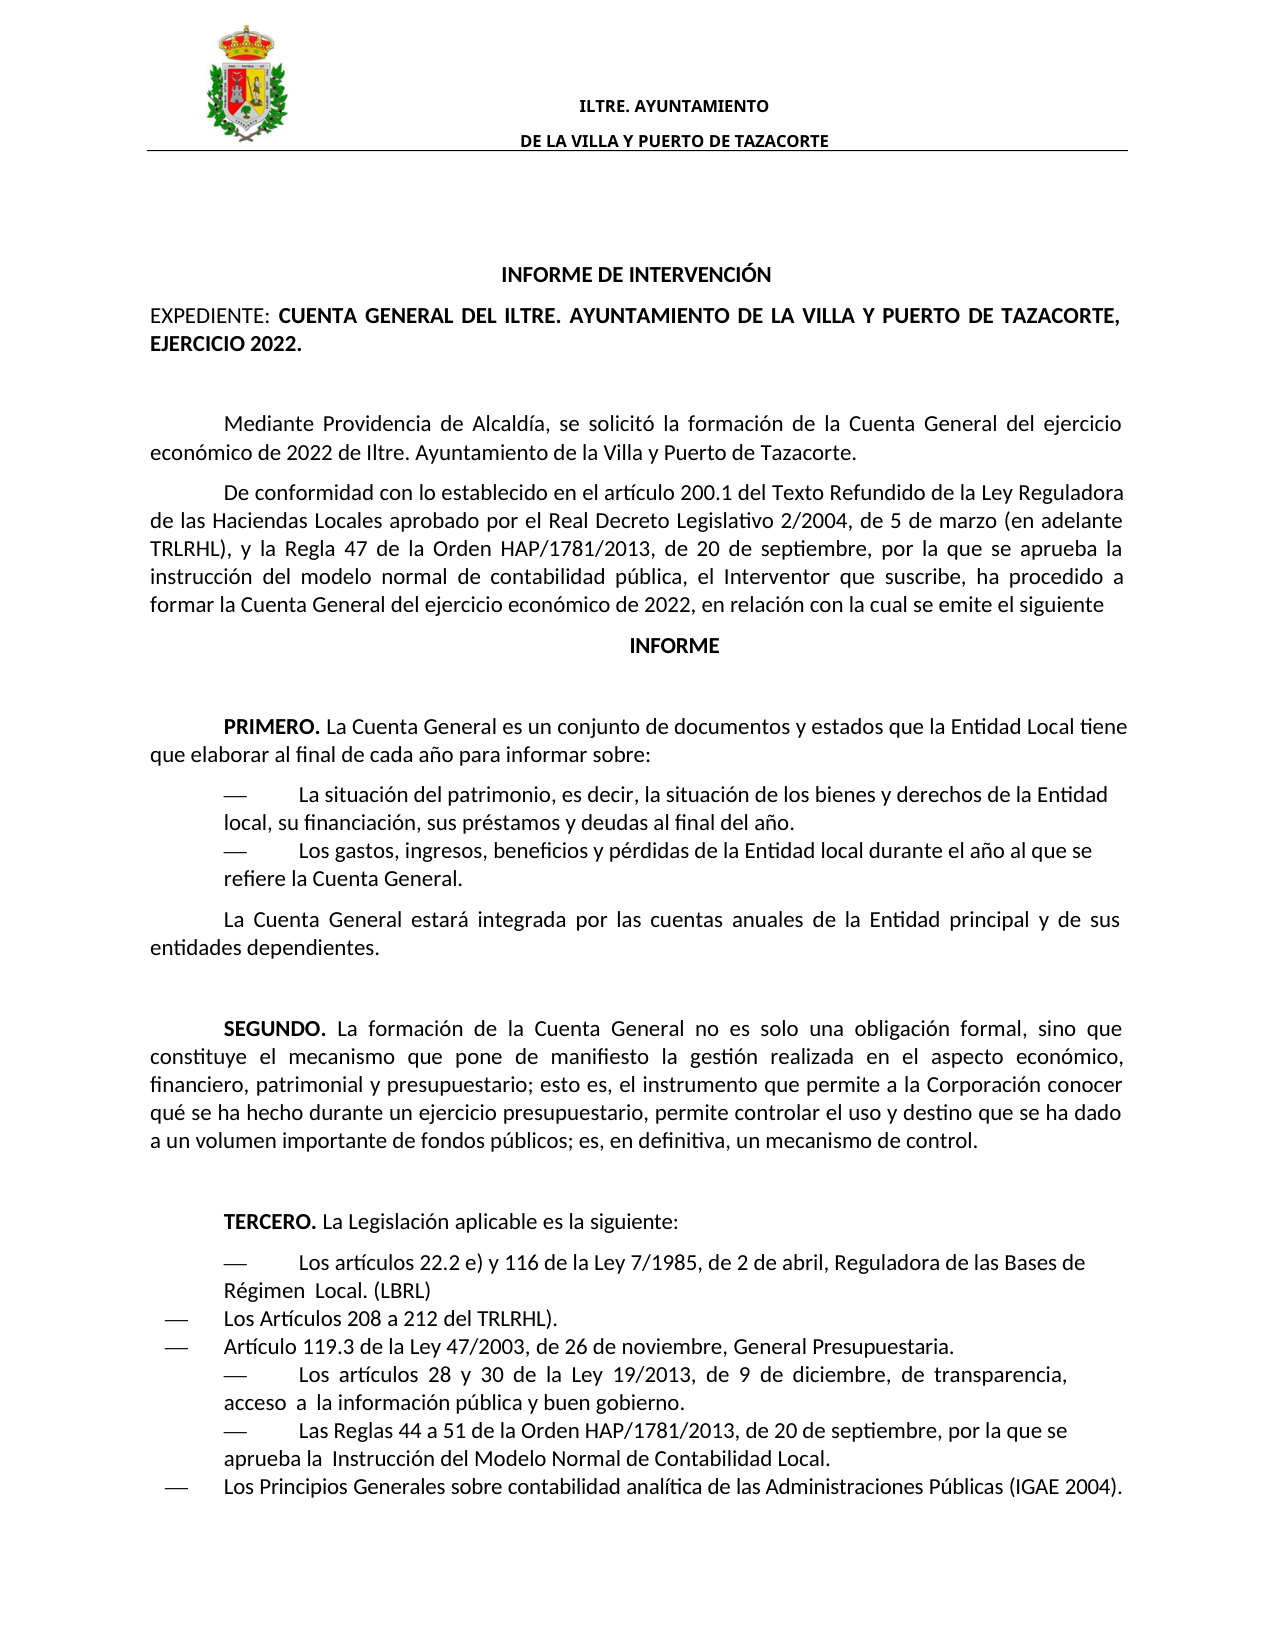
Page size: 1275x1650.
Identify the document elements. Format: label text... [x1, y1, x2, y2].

subtitle INFORME DE INTERVENCIÓN [501, 260, 1139, 288]
subtitle INFORME [209, 631, 1139, 659]
list Los artículos 22.2 e) y 116 de la Ley 7/1985, de 2 de abril, Reguladora de las Bases de Régimen Local. (LBRL) [224, 1248, 1124, 1304]
text EXPEDIENTE: CUENTA GENERAL DEL ILTRE. AYUNTAMIENTO DE LA VILLA Y PUERTO DE TAZACORTE, EJERCICIO 2022. [150, 301, 1139, 357]
list Los Artículos 208 a 212 del TRLRHL). [165, 1304, 1139, 1332]
text La Cuenta General estará integrada por las cuentas anuales de la Entidad principal y de sus entidades dependientes. [150, 905, 1139, 961]
list La situación del patrimonio, es decir, la situación de los bienes y derechos de la Entidad local, su financiación, sus préstamos y deudas al final del año. [224, 780, 1124, 836]
list Los Principios Generales sobre contabilidad analítica de las Administraciones Públicas (IGAE 2004). [165, 1472, 1139, 1500]
text SEGUNDO. La formación de la Cuenta General no es solo una obligación formal, sino que constituye el mecanismo que pone de manifiesto la gestión realizada en el aspecto económico, financiero, patrimonial y presupuestario; esto es, el instrumento que permite a la Corporación conocer qué se ha hecho durante un ejercicio presupuestario, permite controlar el uso y destino que se ha dado a un volumen importante de fondos públicos; es, en definitiva, un mecanismo de control. [150, 1014, 1124, 1154]
list Artículo 119.3 de la Ley 47/2003, de 26 de noviembre, General Presupuestaria. [165, 1332, 1139, 1360]
text TERCERO. La Legislación aplicable es la siguiente: [224, 1207, 1139, 1235]
text PRIMERO. La Cuenta General es un conjunto de documentos y estados que la Entidad Local tiene que elaborar al final de cada año para informar sobre: [150, 712, 1139, 768]
list Las Reglas 44 a 51 de la Orden HAP/1781/2013, de 20 de septiembre, por la que se aprueba la Instrucción del Modelo Normal de Contabilidad Local. [224, 1416, 1125, 1472]
list Los artículos 28 y 30 de la Ley 19/2013, de 9 de diciembre, de transparencia, acceso a la información pública y buen gobierno. [224, 1360, 1125, 1416]
text Mediante Providencia de Alcaldía, se solicitó la formación de la Cuenta General del ejercicio económico de 2022 de Iltre. Ayuntamiento de la Villa y Puerto de Tazacorte. [150, 409, 1124, 466]
list Los gastos, ingresos, beneficios y pérdidas de la Entidad local durante el año al que se refiere la Cuenta General. [224, 836, 1124, 892]
text De conformidad con lo establecido en el artículo 200.1 del Texto Refundido de la Ley Reguladora de las Haciendas Locales aprobado por el Real Decreto Legislativo 2/2004, de 5 de marzo (en adelante TRLRHL), y la Regla 47 de la Orden HAP/1781/2013, de 20 de septiembre, por la que se aprueba la instrucción del modelo normal de contabilidad pública, el Interventor que suscribe, ha procedido a formar la Cuenta General del ejercicio económico de 2022, en relación con la cual se emite el siguiente [150, 478, 1125, 618]
